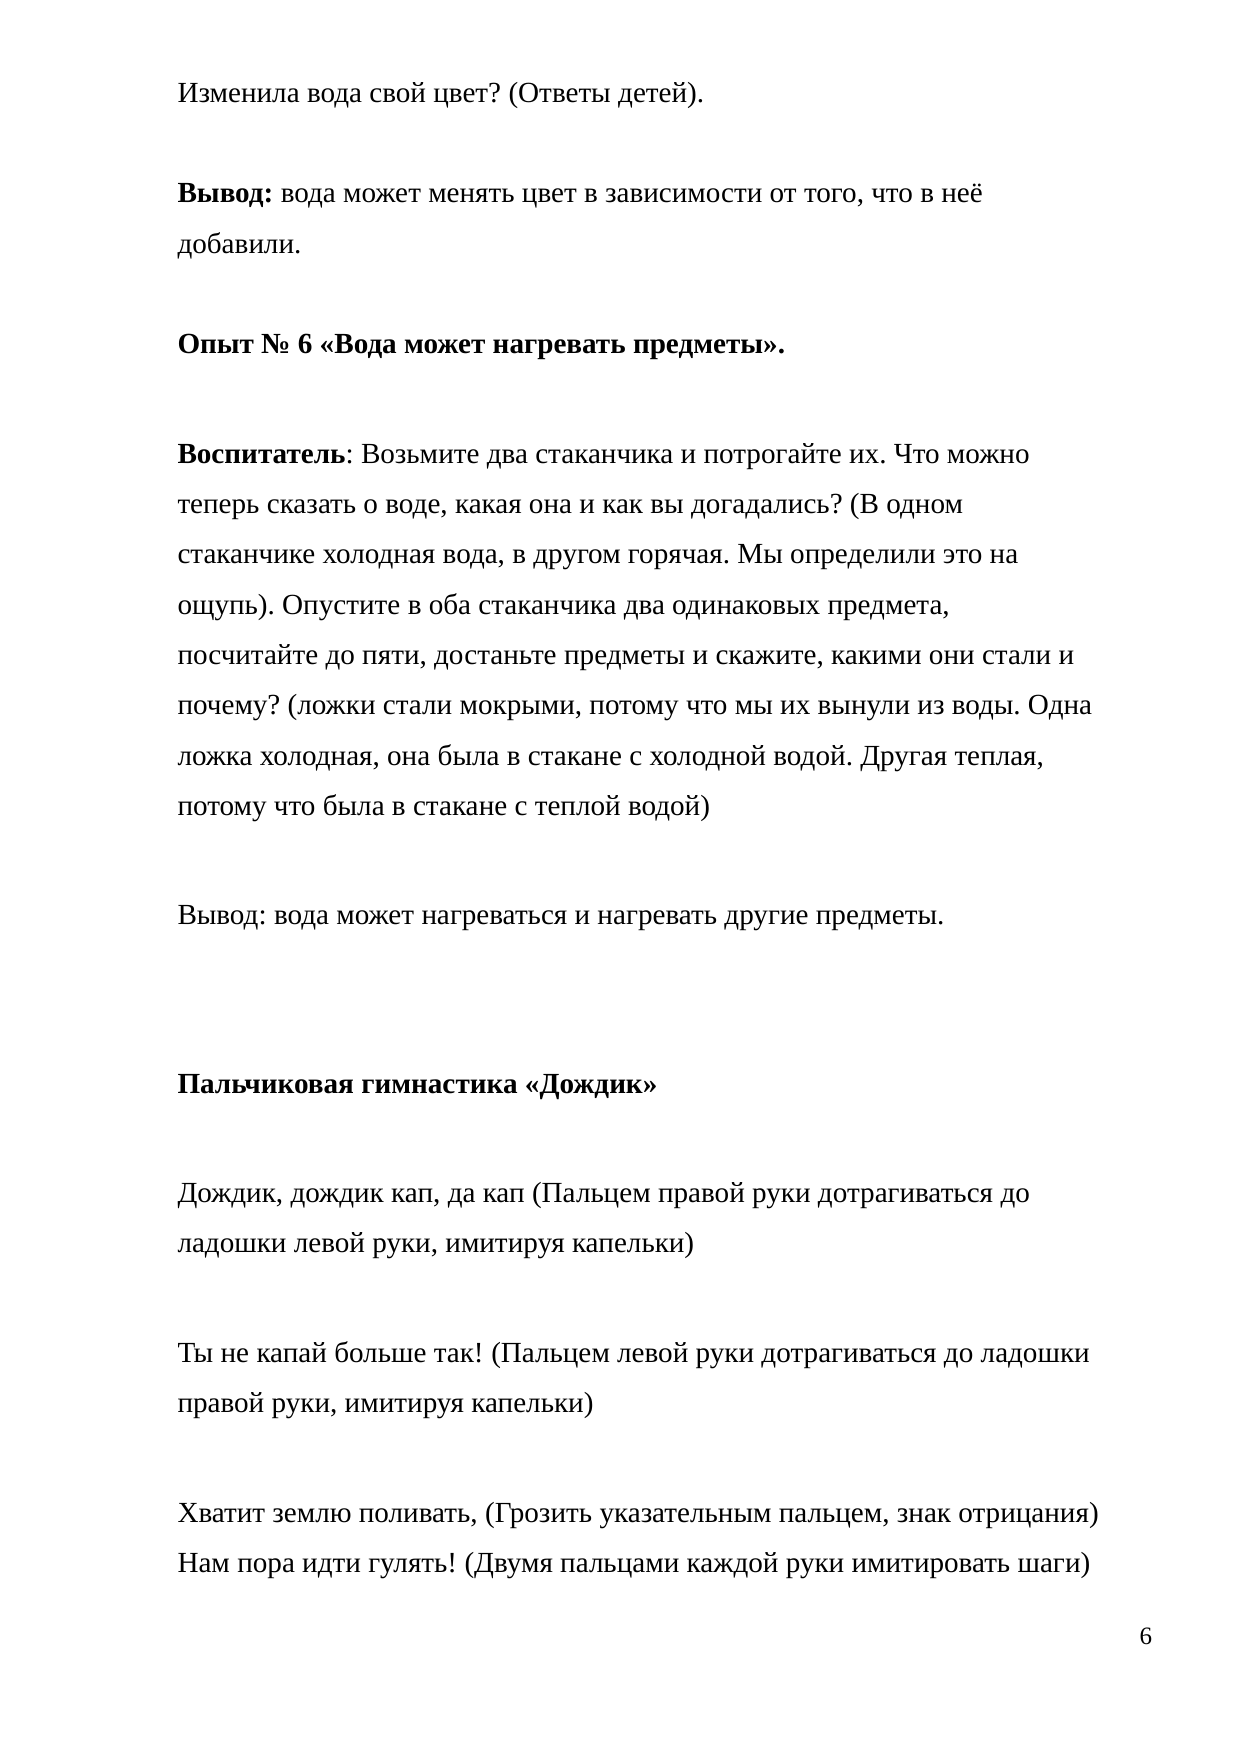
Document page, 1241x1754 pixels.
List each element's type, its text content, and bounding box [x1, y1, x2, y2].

text Пальчиковая гимнастика «Дождик» [177, 1066, 1093, 1099]
text Дождик, дождик кап, да кап (Пальцем правой руки дотрагиваться до ладошки левой руки, имитируя капельки) [177, 1175, 1093, 1259]
text Изменила вода свой цвет? (Ответы детей). Вывод: вода может менять цвет в зависимости от того, что в неё добавили. Опыт № 6 «Вода может нагревать предметы». [177, 75, 1093, 360]
text Нам пора идти гулять! (Двумя пальцами каждой руки имитировать шаги) [177, 1545, 1152, 1578]
text Воспитатель: Возьмите два стаканчика и потрогайте их. Что можно теперь сказать о воде, какая она и как вы догадались? (В одном стаканчике холодная вода, в другом горячая. Мы определили это на ощупь). Опустите в оба стаканчика два одинаковых предмета, посчитайте до пяти, достаньте предметы и скажите, какими они стали и почему? (ложки стали мокрыми, потому что мы их вынули из воды. Одна ложка холодная, она была в стакане с холодной водой. Другая теплая, потому что была в стакане с теплой водой) [177, 436, 1093, 822]
text Хватит землю поливать, (Грозить указательным пальцем, знак отрицания) [177, 1495, 1152, 1528]
text Вывод: вода может нагреваться и нагревать другие предметы. [177, 897, 1093, 931]
text Ты не капай больше так! (Пальцем левой руки дотрагиваться до ладошки правой руки, имитируя капельки) [177, 1335, 1093, 1419]
